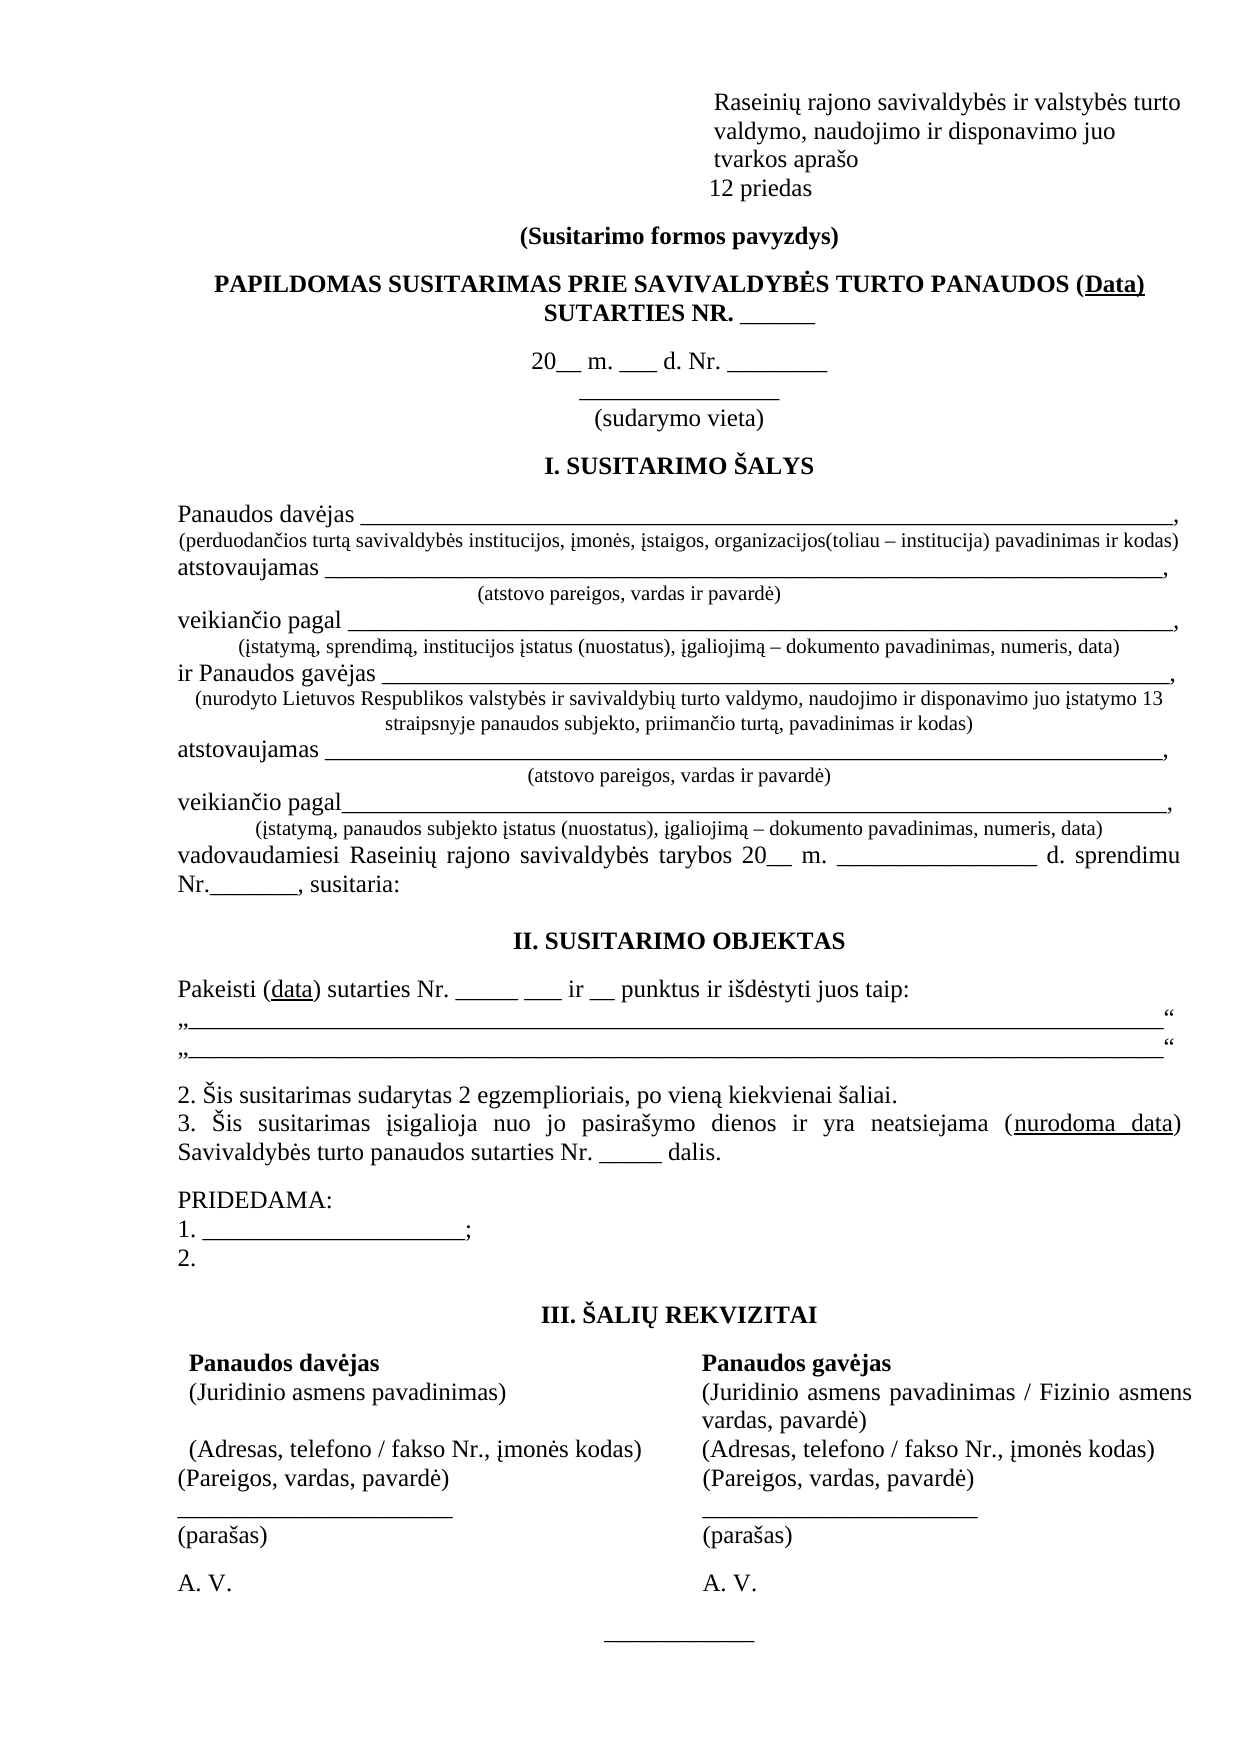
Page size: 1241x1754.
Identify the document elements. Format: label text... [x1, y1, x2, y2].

text 20__ m. ___ d. Nr. ________ [177, 346, 1181, 374]
text „______________________________________________________________________________“ [177, 1003, 1181, 1032]
text (nurodyto Lietuvos Respublikos valstybės ir savivaldybių turto valdymo, naudojimo ir disponavimo juo įstatymo 13 straipsnyje panaudos subjekto, priimančio turtą, pavadinimas ir kodas) [177, 686, 1181, 734]
text II. SUSITARIMO OBJEKTAS [177, 926, 1181, 955]
text „______________________________________________________________________________“ [177, 1032, 1181, 1061]
text valdymo, naudojimo ir disponavimo juo [713, 116, 1181, 144]
text Panaudos davėjas _________________________________________________________________, [177, 499, 1181, 528]
text atstovaujamas ___________________________________________________________________, [177, 552, 1181, 581]
text (sudarymo vieta) [177, 403, 1181, 432]
text 12 priedas [709, 173, 1181, 202]
text (perduodančios turtą savivaldybės institucijos, įmonės, įstaigos, organizacijos(toliau – institucija) pavadinimas ir kodas) [177, 528, 1181, 552]
text (atstovo pareigos, vardas ir pavardė) [402, 581, 1181, 605]
text ________________ [177, 374, 1181, 403]
text 3. Šis susitarimas įsigalioja nuo jo pasirašymo dienos ir yra neatsiejama (nurodoma data) Savivaldybės turto panaudos sutarties Nr. _____ dalis. [177, 1108, 1181, 1166]
table_header Panaudos davėjas (Juridinio asmens pavadinimas) [177, 1348, 690, 1434]
text ir Panaudos gavėjas _______________________________________________________________, [177, 658, 1181, 686]
text (parašas) (parašas) [177, 1521, 1181, 1549]
text (Susitarimo formos pavyzdys) [177, 221, 1181, 250]
text 2. [177, 1243, 1181, 1271]
text Pakeisti (data) sutarties Nr. _____ ___ ir __ punktus ir išdėstyti juos taip: [177, 974, 1181, 1003]
text veikiančio pagal __________________________________________________________________, [177, 605, 1181, 633]
text (Pareigos, vardas, pavardė) (Pareigos, vardas, pavardė) [177, 1463, 1181, 1492]
text A. V. A. V. [177, 1568, 1181, 1597]
text atstovaujamas ___________________________________________________________________, [177, 734, 1181, 763]
table_cell (Adresas, telefono / fakso Nr., įmonės kodas) [177, 1434, 690, 1463]
text 2. Šis susitarimas sudarytas 2 egzemplioriais, po vieną kiekvienai šaliai. [177, 1080, 1181, 1108]
text veikiančio pagal__________________________________________________________________, [177, 787, 1181, 816]
text III. ŠALIŲ REKVIZITAI [177, 1300, 1181, 1329]
text 1. _____________________; [177, 1214, 1181, 1243]
text ____________ [177, 1616, 1181, 1645]
text (įstatymą, panaudos subjekto įstatus (nuostatus), įgaliojimą – dokumento pavadinimas, numeris, data) [177, 816, 1181, 840]
table_cell (Adresas, telefono / fakso Nr., įmonės kodas) [690, 1434, 1204, 1463]
text PRIDEDAMA: [177, 1185, 1181, 1214]
text (atstovo pareigos, vardas ir pavardė) [177, 763, 1181, 787]
text (įstatymą, sprendimą, institucijos įstatus (nuostatus), įgaliojimą – dokumento pavadinimas, numeris, data) [177, 633, 1181, 658]
text Raseinių rajono savivaldybės ir valstybės turto [713, 87, 1181, 116]
text PAPILDOMAS SUSITARIMAS PRIE SAVIVALDYBĖS TURTO PANAUDOS (Data) SUTARTIES NR. ______ [177, 269, 1181, 327]
text I. SUSITARIMO ŠALYS [177, 451, 1181, 480]
table_header Panaudos gavėjas (Juridinio asmens pavadinimas / Fizinio asmens vardas, pavardė) [690, 1348, 1204, 1434]
text vadovaudamiesi Raseinių rajono savivaldybės tarybos 20__ m. ________________ d. sprendimu Nr._______, susitaria: [177, 840, 1181, 898]
text tvarkos aprašo [713, 144, 1181, 173]
text ______________________ ______________________ [177, 1492, 1181, 1521]
